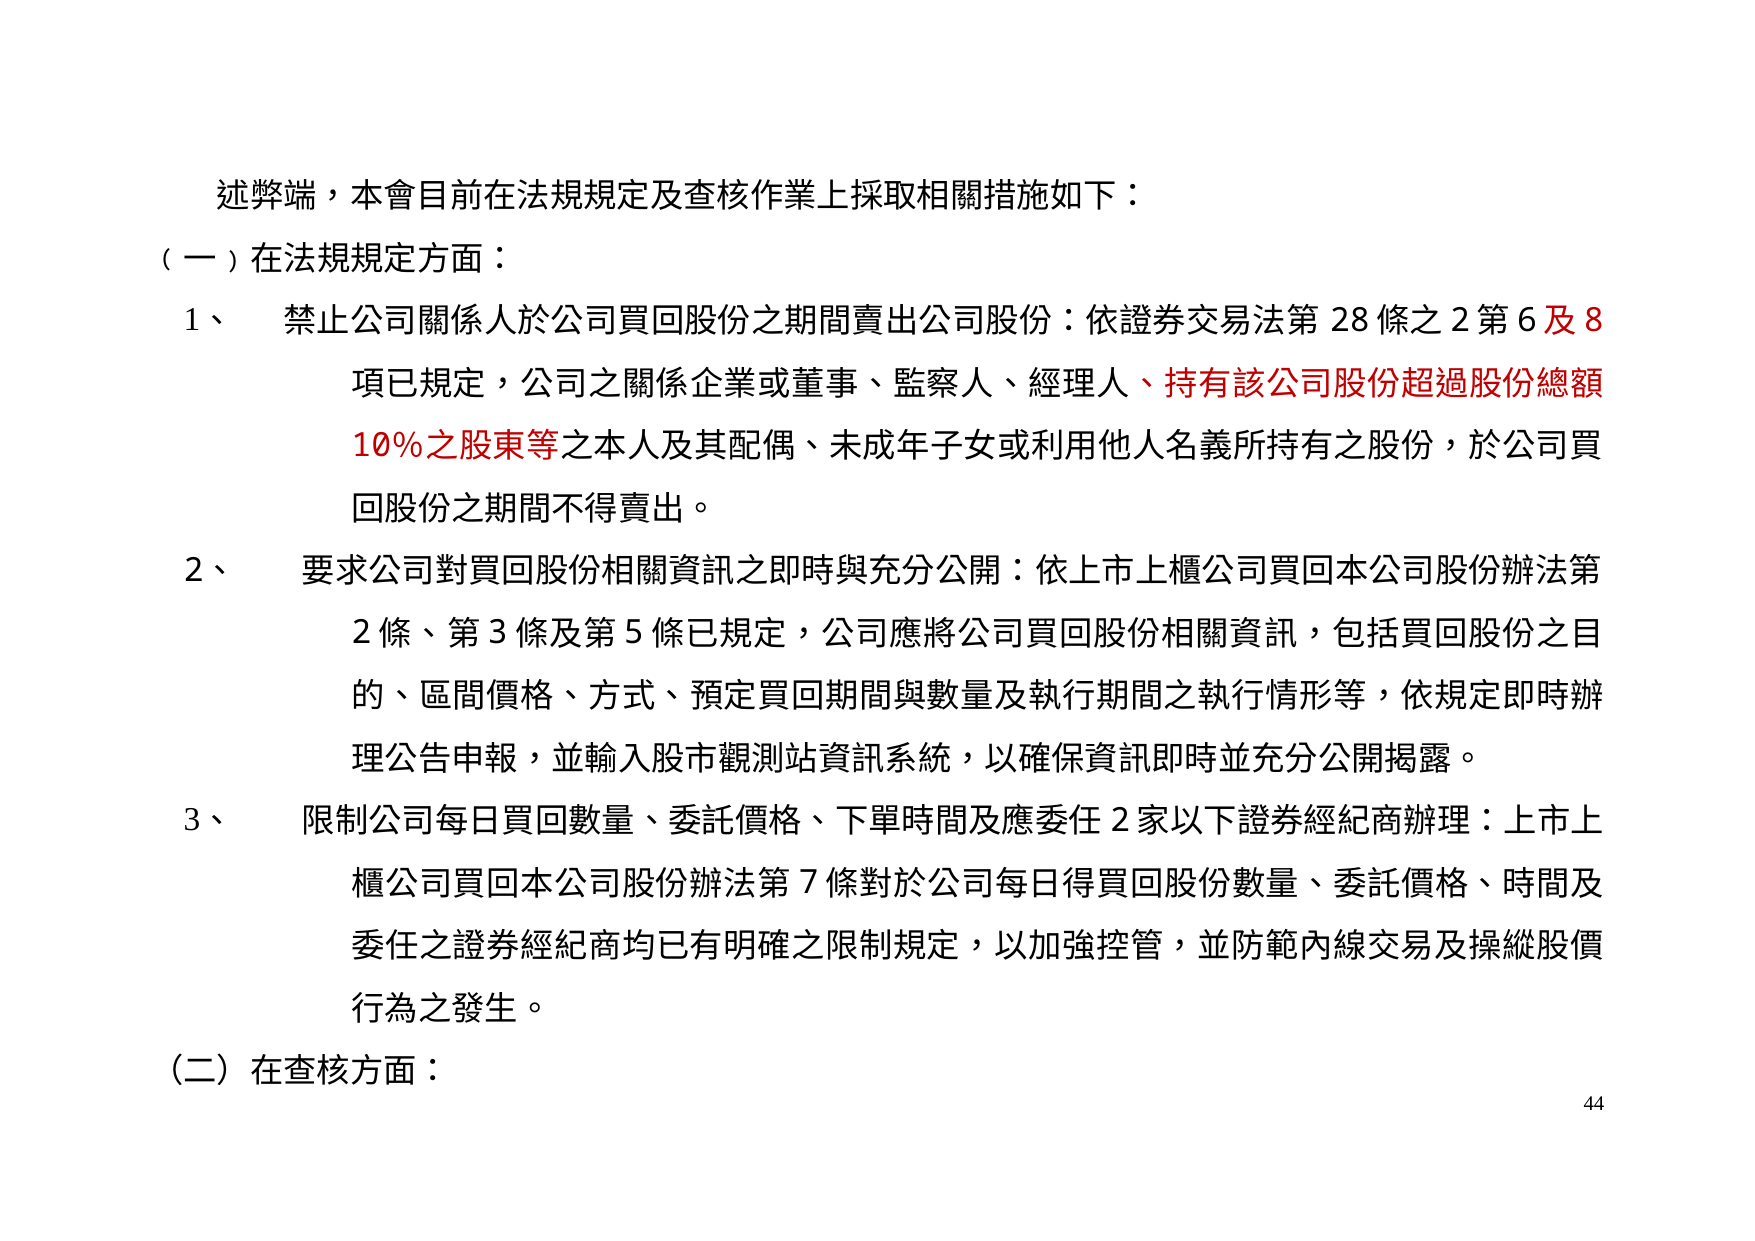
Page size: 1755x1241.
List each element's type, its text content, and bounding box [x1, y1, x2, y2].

list 要求公司對買回股份相關資訊之即時與充分公開：依上市上櫃公司買回本公司股份辦法第2條、第3條及第5條已規定，公司應將公司買回股份相關資訊，包括買回股份之目的、區間價格、方式、預定買回期間與數量及執行期間之執行情形等，依規定即時辦理公告申報，並輸入股市觀測站資訊系統，以確保資訊即時並充分公開揭露。 [183, 526, 1604, 776]
list 禁止公司關係人於公司買回股份之期間賣出公司股份：依證券交易法第28條之2第6及8項已規定，公司之關係企業或董事、監察人、經理人、持有該公司股份超過股份總額10％之股東等之本人及其配偶、未成年子女或利用他人名義所持有之股份，於公司買回股份之期間不得賣出。 [183, 276, 1604, 526]
text （二）在查核方面： [150, 1026, 1604, 1089]
list 限制公司每日買回數量、委託價格、下單時間及應委任2家以下證券經紀商辦理：上市上櫃公司買回本公司股份辦法第7條對於公司每日得買回股份數量、委託價格、時間及委任之證券經紀商均已有明確之限制規定，以加強控管，並防範內線交易及操縱股價行為之發生。 [183, 776, 1604, 1026]
text 述弊端，本會目前在法規規定及查核作業上採取相關措施如下： [150, 151, 1604, 214]
text ﹙一﹚ 在法規規定方面： [150, 214, 1604, 276]
